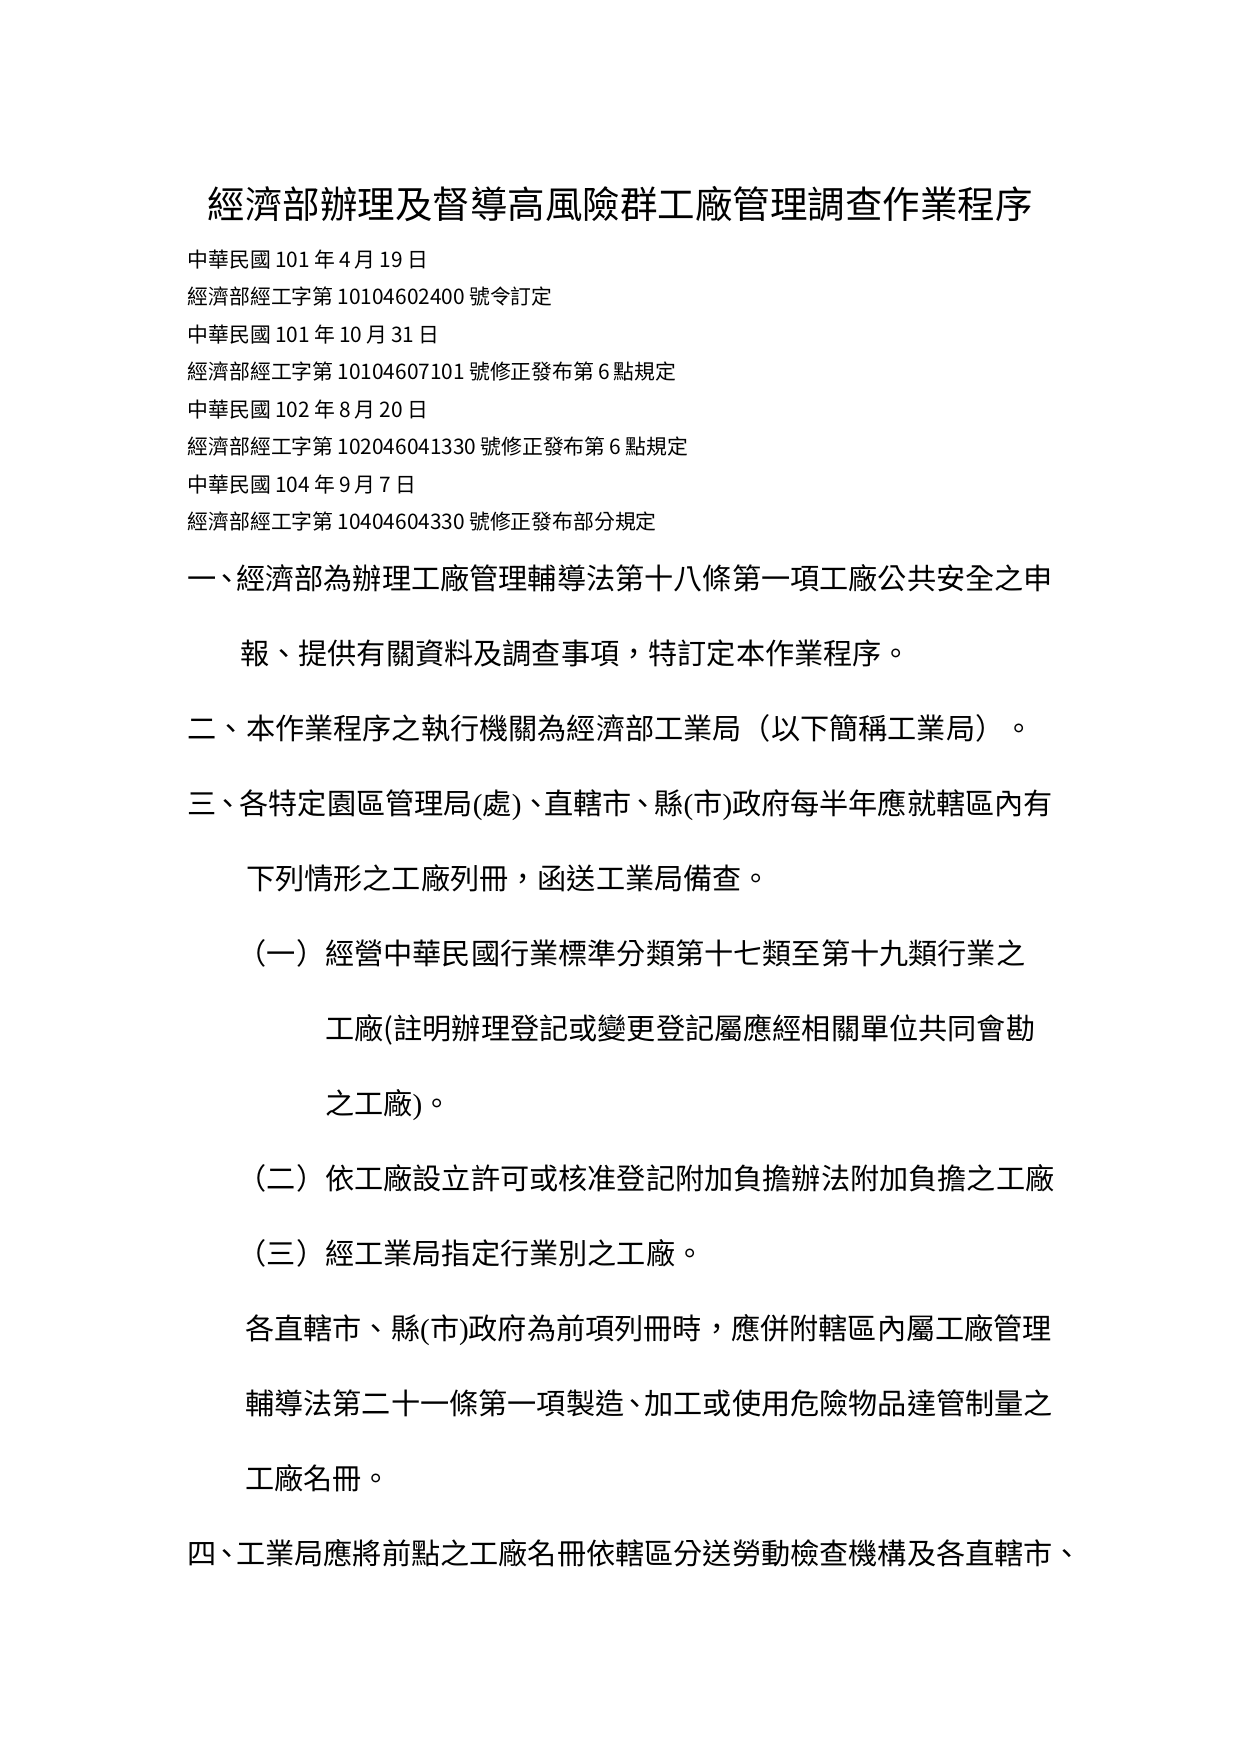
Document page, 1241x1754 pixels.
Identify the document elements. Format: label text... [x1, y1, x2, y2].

text 中華民國101年10月31日 [187, 314, 1011, 352]
text 中華民國104年9月7日 [187, 464, 1011, 502]
text （一）經營中華民國行業標準分類第十七類至第十九類行業之工廠(註明辦理登記或變更登記屬應經相關單位共同會勘之工廠)。 [237, 914, 1053, 1139]
text 一、經濟部為辦理工廠管理輔導法第十八條第一項工廠公共安全之申報、提供有關資料及調查事項，特訂定本作業程序。 [187, 539, 1053, 689]
text 中華民國102年8月20日 [187, 389, 1011, 427]
text 二、本作業程序之執行機關為經濟部工業局（以下簡稱工業局）。 [187, 689, 1053, 764]
text 經濟部辦理及督導高風險群工廠管理調查作業程序 [187, 164, 1053, 239]
text 各直轄市、縣(市)政府為前項列冊時，應併附轄區內屬工廠管理輔導法第二十一條第一項製造、加工或使用危險物品達管制量之工廠名冊。 [245, 1289, 1053, 1514]
text 經濟部經工字第10104602400號令訂定 [187, 277, 1011, 314]
text 經濟部經工字第102046041330號修正發布第6點規定 [187, 427, 1011, 464]
text 三、各特定園區管理局(處)、直轄市、縣(市)政府每半年應就轄區內有下列情形之工廠列冊，函送工業局備查。 [187, 764, 1053, 914]
text 四、工業局應將前點之工廠名冊依轄區分送勞動檢查機構及各直轄市、縣(市)政府消防檢查單位及環保稽查單位。 [187, 1514, 1053, 1589]
text （二）依工廠設立許可或核准登記附加負擔辦法附加負擔之工廠。 [237, 1139, 1053, 1214]
text （三）經工業局指定行業別之工廠。 [237, 1214, 1053, 1289]
text 經濟部經工字第10104607101號修正發布第6點規定 [187, 352, 1011, 389]
text 中華民國101年4月19日 [187, 239, 1011, 277]
text 經濟部經工字第10404604330號修正發布部分規定 [187, 502, 1053, 539]
